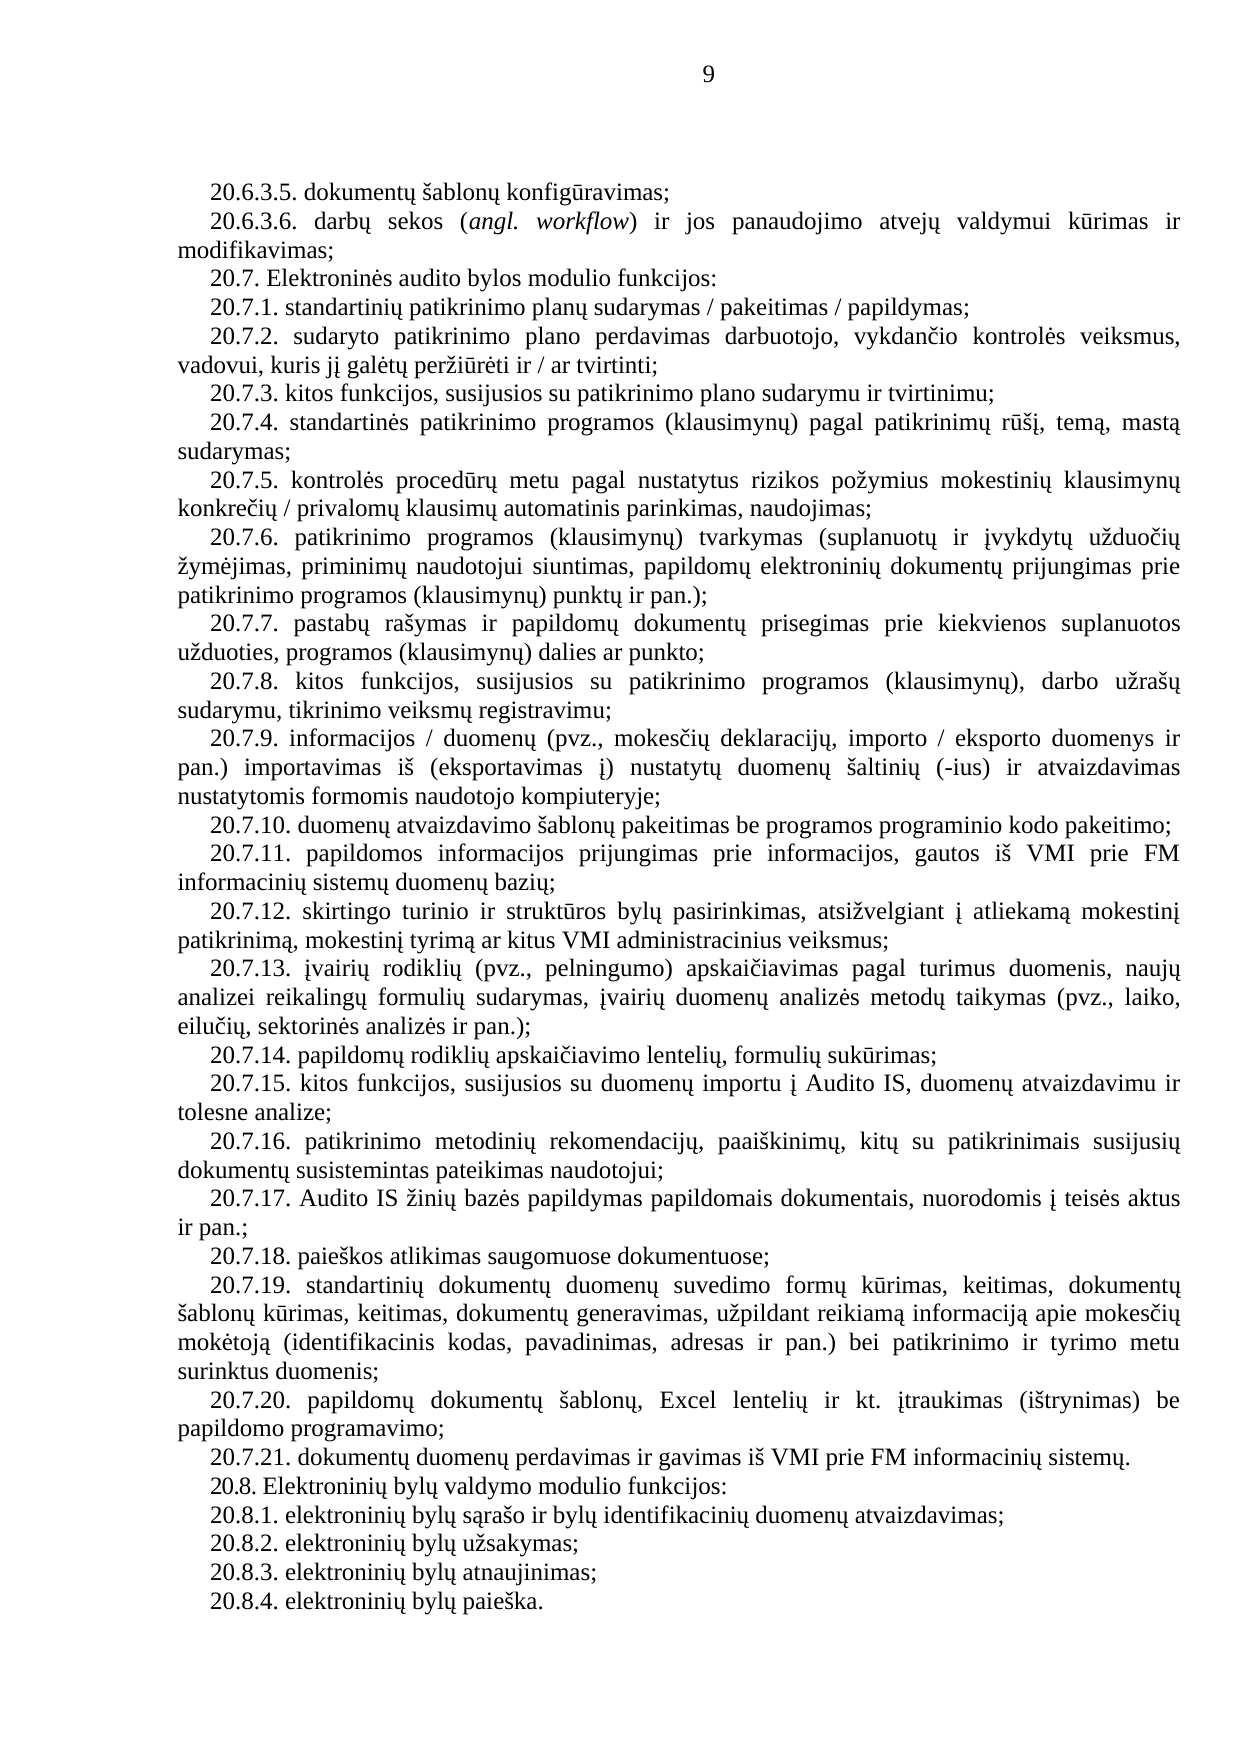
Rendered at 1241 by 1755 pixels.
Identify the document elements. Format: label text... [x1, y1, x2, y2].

text 20.8.2. elektroninių bylų užsakymas; [177, 1528, 1181, 1557]
text 20.8. Elektroninių bylų valdymo modulio funkcijos: [177, 1471, 1181, 1500]
text 20.7.19. standartinių dokumentų duomenų suvedimo formų kūrimas, keitimas, dokumentų šablonų kūrimas, keitimas, dokumentų generavimas, užpildant reikiamą informaciją apie mokesčių mokėtoją (identifikacinis kodas, pavadinimas, adresas ir pan.) bei patikrinimo ir tyrimo metu surinktus duomenis; [177, 1270, 1181, 1385]
text 20.7.16. patikrinimo metodinių rekomendacijų, paaiškinimų, kitų su patikrinimais susijusių dokumentų susistemintas pateikimas naudotojui; [177, 1126, 1181, 1183]
text 20.7.10. duomenų atvaizdavimo šablonų pakeitimas be programos programinio kodo pakeitimo; [177, 810, 1181, 838]
text 20.7.20. papildomų dokumentų šablonų, Excel lentelių ir kt. įtraukimas (ištrynimas) be papildomo programavimo; [177, 1385, 1181, 1442]
text 20.7.2. sudaryto patikrinimo plano perdavimas darbuotojo, vykdančio kontrolės veiksmus, vadovui, kuris jį galėtų peržiūrėti ir / ar tvirtinti; [177, 321, 1181, 378]
text 20.7.3. kitos funkcijos, susijusios su patikrinimo plano sudarymu ir tvirtinimu; [177, 378, 1181, 407]
text 20.6.3.5. dokumentų šablonų konfigūravimas; [177, 177, 1181, 206]
text 20.7.12. skirtingo turinio ir struktūros bylų pasirinkimas, atsižvelgiant į atliekamą mokestinį patikrinimą, mokestinį tyrimą ar kitus VMI administracinius veiksmus; [177, 896, 1181, 953]
text 20.7.4. standartinės patikrinimo programos (klausimynų) pagal patikrinimų rūšį, temą, mastą sudarymas; [177, 407, 1181, 465]
text 20.7.13. įvairių rodiklių (pvz., pelningumo) apskaičiavimas pagal turimus duomenis, naujų analizei reikalingų formulių sudarymas, įvairių duomenų analizės metodų taikymas (pvz., laiko, eilučių, sektorinės analizės ir pan.); [177, 953, 1181, 1040]
text 20.7.14. papildomų rodiklių apskaičiavimo lentelių, formulių sukūrimas; [177, 1040, 1181, 1068]
text 20.7.18. paieškos atlikimas saugomuose dokumentuose; [177, 1241, 1181, 1270]
text 20.8.1. elektroninių bylų sąrašo ir bylų identifikacinių duomenų atvaizdavimas; [177, 1500, 1181, 1528]
text 20.7.5. kontrolės procedūrų metu pagal nustatytus rizikos požymius mokestinių klausimynų konkrečių / privalomų klausimų automatinis parinkimas, naudojimas; [177, 465, 1181, 522]
text 20.7.7. pastabų rašymas ir papildomų dokumentų prisegimas prie kiekvienos suplanuotos užduoties, programos (klausimynų) dalies ar punkto; [177, 608, 1181, 666]
text 20.7.1. standartinių patikrinimo planų sudarymas / pakeitimas / papildymas; [177, 292, 1181, 321]
text 20.6.3.6. darbų sekos (angl. workflow) ir jos panaudojimo atvejų valdymui kūrimas ir modifikavimas; [177, 206, 1181, 263]
text 20.7.15. kitos funkcijos, susijusios su duomenų importu į Audito IS, duomenų atvaizdavimu ir tolesne analize; [177, 1068, 1181, 1126]
text 20.7.9. informacijos / duomenų (pvz., mokesčių deklaracijų, importo / eksporto duomenys ir pan.) importavimas iš (eksportavimas į) nustatytų duomenų šaltinių (-ius) ir atvaizdavimas nustatytomis formomis naudotojo kompiuteryje; [177, 723, 1181, 810]
text 20.7.8. kitos funkcijos, susijusios su patikrinimo programos (klausimynų), darbo užrašų sudarymu, tikrinimo veiksmų registravimu; [177, 666, 1181, 723]
text 20.7.21. dokumentų duomenų perdavimas ir gavimas iš VMI prie FM informacinių sistemų. [177, 1442, 1181, 1471]
text 20.7. Elektroninės audito bylos modulio funkcijos: [177, 263, 1181, 292]
text 20.8.4. elektroninių bylų paieška. [177, 1586, 1181, 1615]
text 20.8.3. elektroninių bylų atnaujinimas; [177, 1557, 1181, 1586]
text 20.7.6. patikrinimo programos (klausimynų) tvarkymas (suplanuotų ir įvykdytų užduočių žymėjimas, priminimų naudotojui siuntimas, papildomų elektroninių dokumentų prijungimas prie patikrinimo programos (klausimynų) punktų ir pan.); [177, 522, 1181, 608]
text 20.7.11. papildomos informacijos prijungimas prie informacijos, gautos iš VMI prie FM informacinių sistemų duomenų bazių; [177, 838, 1181, 896]
text 20.7.17. Audito IS žinių bazės papildymas papildomais dokumentais, nuorodomis į teisės aktus ir pan.; [177, 1183, 1181, 1241]
